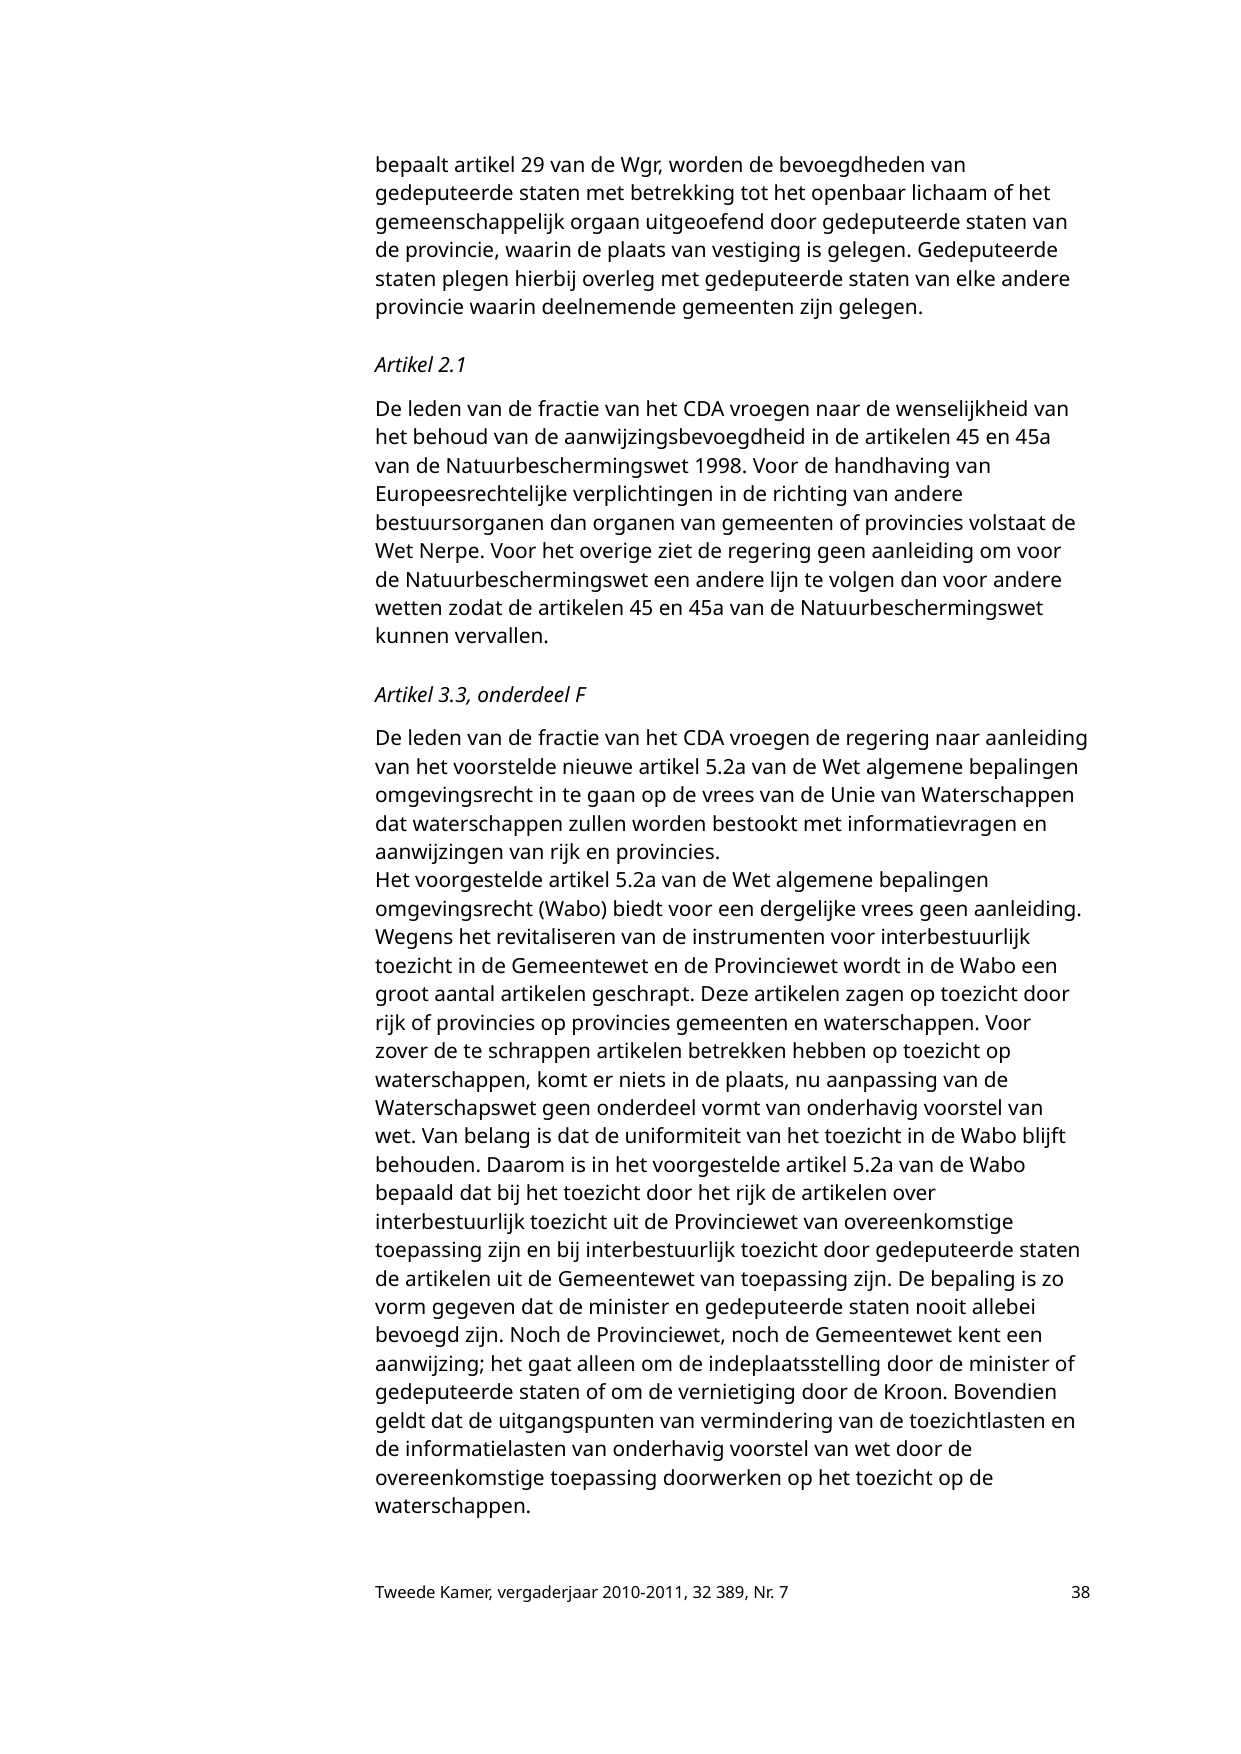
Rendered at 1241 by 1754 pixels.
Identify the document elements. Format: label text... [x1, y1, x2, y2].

text De leden van de fractie van het CDA vroegen naar de wenselijkheid van het behoud van de aanwijzingsbevoegdheid in de artikelen 45 en 45a van de Natuurbeschermingswet 1998. Voor de handhaving van Europeesrechtelijke verplichtingen in de richting van andere bestuursorganen dan organen van gemeenten of provincies volstaat de Wet Nerpe. Voor het overige ziet de regering geen aanleiding om voor de Natuurbeschermingswet een andere lijn te volgen dan voor andere wetten zodat de artikelen 45 en 45a van de Natuurbeschermingswet kunnen vervallen. [375, 394, 1090, 650]
text Artikel 2.1 [375, 351, 1090, 379]
text De leden van de fractie van het CDA vroegen de regering naar aanleiding van het voorstelde nieuwe artikel 5.2a van de Wet algemene bepalingen omgevingsrecht in te gaan op de vrees van de Unie van Waterschappen dat waterschappen zullen worden bestookt met informatievragen en aanwijzingen van rijk en provincies. [375, 723, 1090, 866]
text Het voorgestelde artikel 5.2a van de Wet algemene bepalingen omgevingsrecht (Wabo) biedt voor een dergelijke vrees geen aanleiding. Wegens het revitaliseren van de instrumenten voor interbestuurlijk toezicht in de Gemeentewet en de Provinciewet wordt in de Wabo een groot aantal artikelen geschrapt. Deze artikelen zagen op toezicht door rijk of provincies op provincies gemeenten en waterschappen. Voor zover de te schrappen artikelen betrekken hebben op toezicht op waterschappen, komt er niets in de plaats, nu aanpassing van de Waterschapswet geen onderdeel vormt van onderhavig voorstel van wet. Van belang is dat de uniformiteit van het toezicht in de Wabo blijft behouden. Daarom is in het voorgestelde artikel 5.2a van de Wabo bepaald dat bij het toezicht door het rijk de artikelen over interbestuurlijk toezicht uit de Provinciewet van overeenkomstige toepassing zijn en bij interbestuurlijk toezicht door gedeputeerde staten de artikelen uit de Gemeentewet van toepassing zijn. De bepaling is zo vorm gegeven dat de minister en gedeputeerde staten nooit allebei bevoegd zijn. Noch de Provinciewet, noch de Gemeentewet kent een aanwijzing; het gaat alleen om de indeplaatsstelling door de minister of gedeputeerde staten of om de vernietiging door de Kroon. Bovendien geldt dat de uitgangspunten van vermindering van de toezichtlasten en de informatielasten van onderhavig voorstel van wet door de overeenkomstige toepassing doorwerken op het toezicht op de waterschappen. [375, 866, 1090, 1520]
text Artikel 3.3, onderdeel F [375, 680, 1090, 708]
text bepaalt artikel 29 van de Wgr, worden de bevoegdheden van gedeputeerde staten met betrekking tot het openbaar lichaam of het gemeenschappelijk orgaan uitgeoefend door gedeputeerde staten van de provincie, waarin de plaats van vestiging is gelegen. Gedeputeerde staten plegen hierbij overleg met gedeputeerde staten van elke andere provincie waarin deelnemende gemeenten zijn gelegen. [375, 150, 1090, 321]
